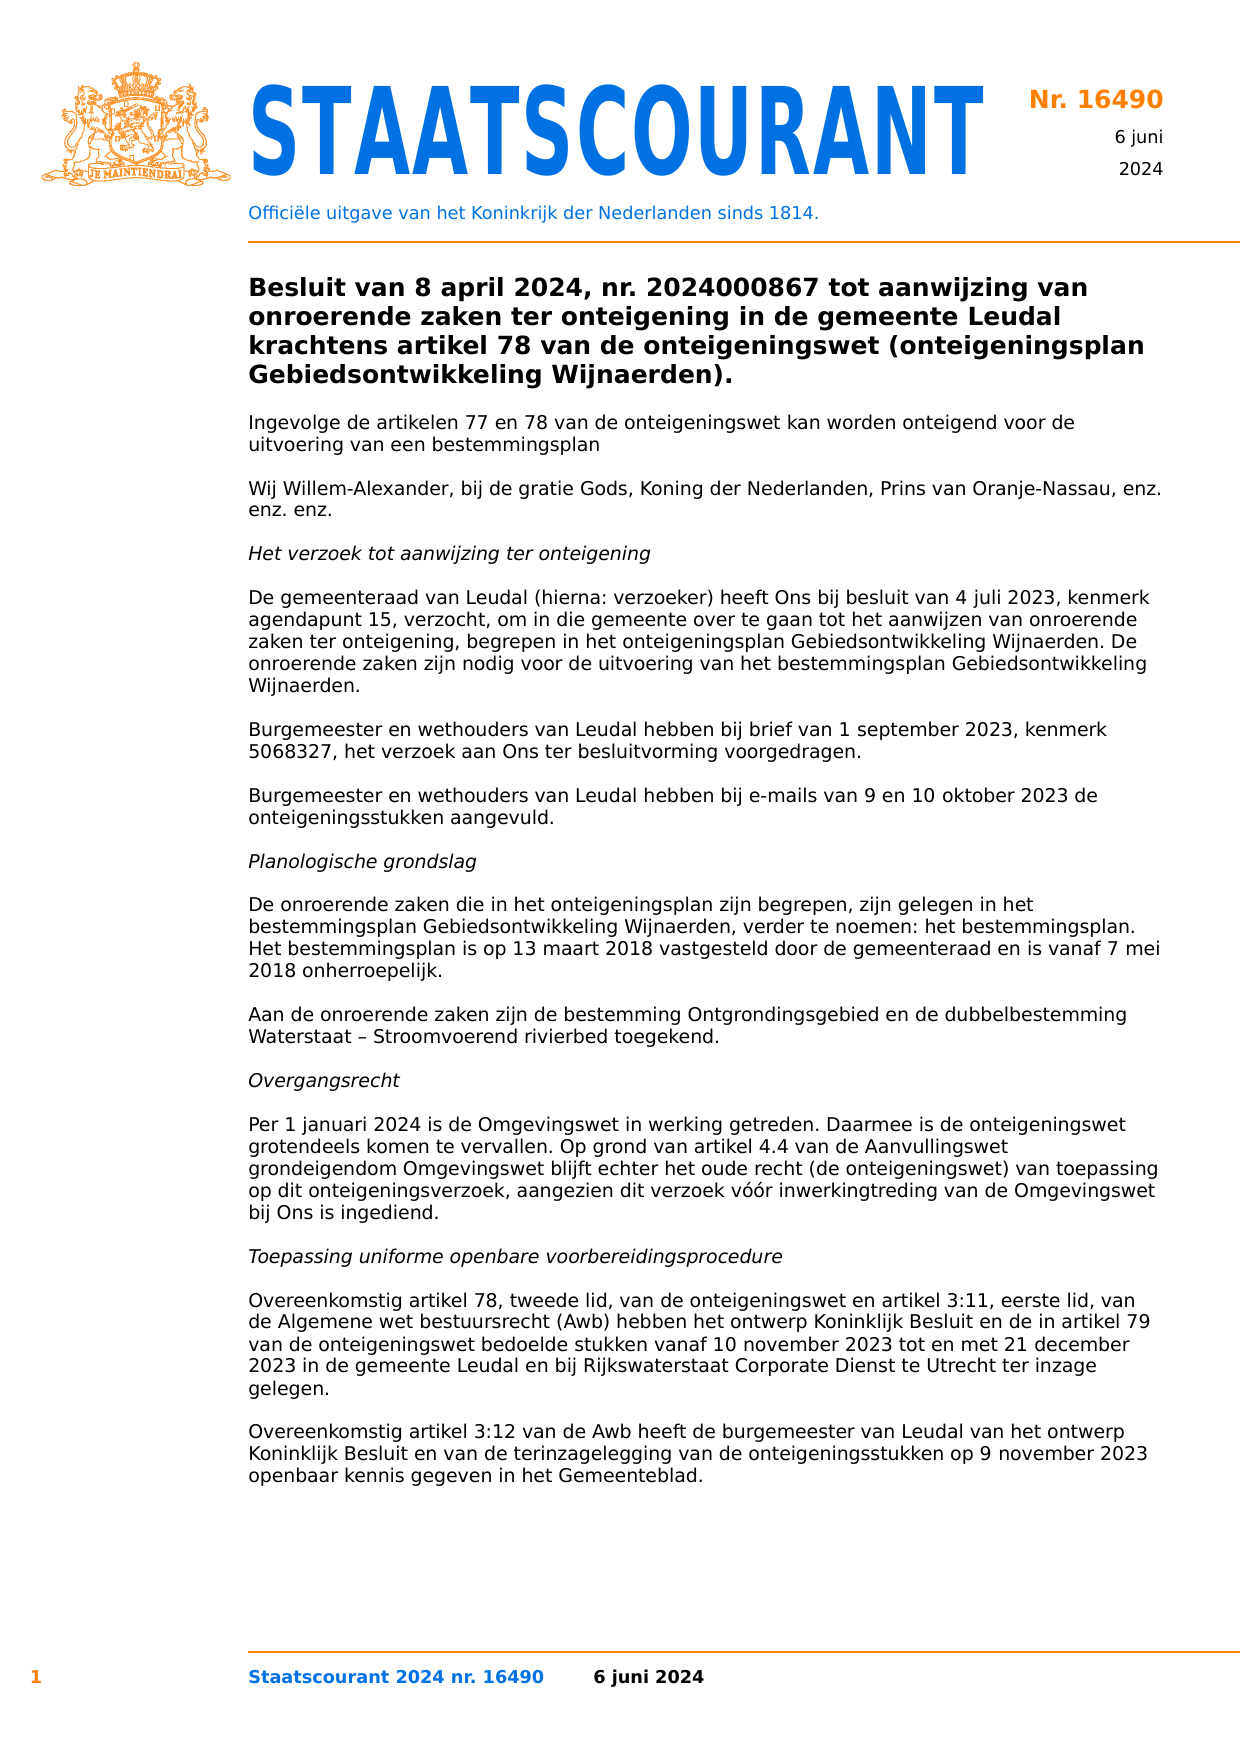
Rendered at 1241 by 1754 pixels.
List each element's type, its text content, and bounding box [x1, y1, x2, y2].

table_cell 6 juni [998, 121, 1240, 153]
text Overeenkomstig artikel 3:12 van de Awb heeft de burgemeester van Leudal van het ontwerp Koninklijk Besluit en van de terinzagelegging van de onteigeningsstukken op 9 november 2023 openbaar kennis gegeven in het Gemeenteblad. [248, 1421, 1163, 1487]
table_header Nr. 16490 [998, 62, 1240, 121]
text Aan de onroerende zaken zijn de bestemming Ontgrondingsgebied en de dubbelbestemming Waterstaat – Stroomvoerend rivierbed toegekend. [248, 1004, 1163, 1048]
text De onroerende zaken die in het onteigeningsplan zijn begrepen, zijn gelegen in het bestemmingsplan Gebiedsontwikkeling Wijnaerden, verder te noemen: het bestemmingsplan. Het bestemmingsplan is op 13 maart 2018 vastgesteld door de gemeenteraad en is vanaf 7 mei 2018 onherroepelijk. [248, 894, 1163, 982]
subtitle Toepassing uniforme openbare voorbereidingsprocedure [248, 1246, 1163, 1268]
text Wij Willem-Alexander, bij de gratie Gods, Koning der Nederlanden, Prins van Oranje-Nassau, enz. enz. enz. [248, 477, 1163, 521]
text Per 1 januari 2024 is de Omgevingswet in werking getreden. Daarmee is de onteigeningswet grotendeels komen te vervallen. Op grond van artikel 4.4 van de Aanvullingswet grondeigendom Omgevingswet blijft echter het oude recht (de onteigeningswet) van toepassing op dit onteigeningsverzoek, aangezien dit verzoek vóór inwerkingtreding van de Omgevingswet bij Ons is ingediend. [248, 1114, 1163, 1224]
table_header [25, 62, 248, 241]
subtitle Planologische grondslag [248, 851, 1163, 872]
text Burgemeester en wethouders van Leudal hebben bij e-mails van 9 en 10 oktober 2023 de onteigeningsstukken aangevuld. [248, 785, 1163, 829]
text Overeenkomstig artikel 78, tweede lid, van de onteigeningswet en artikel 3:11, eerste lid, van de Algemene wet bestuursrecht (Awb) hebben het ontwerp Koninklijk Besluit en de in artikel 79 van de onteigeningswet bedoelde stukken vanaf 10 november 2023 tot en met 21 december 2023 in de gemeente Leudal en bij Rijkswaterstaat Corporate Dienst te Utrecht ter inzage gelegen. [248, 1289, 1163, 1399]
picture [41, 62, 231, 186]
table_header STAATSCOURANT [248, 62, 998, 203]
subtitle Overgangsrecht [248, 1070, 1163, 1092]
text Ingevolge de artikelen 77 en 78 van de onteigeningswet kan worden onteigend voor de uitvoering van een bestemmingsplan [248, 412, 1163, 456]
subtitle Besluit van 8 april 2024, nr. 2024000867 tot aanwijzing van onroerende zaken ter onteigening in de gemeente Leudal krachtens artikel 78 van de onteigeningswet (onteigeningsplan Gebiedsontwikkeling Wijnaerden). [248, 273, 1163, 390]
table_cell Officiële uitgave van het Koninkrijk der Nederlanden sinds 1814. [248, 203, 1240, 241]
subtitle Het verzoek tot aanwijzing ter onteigening [248, 543, 1163, 565]
table_cell 2024 [998, 153, 1240, 203]
text Burgemeester en wethouders van Leudal hebben bij brief van 1 september 2023, kenmerk 5068327, het verzoek aan Ons ter besluitvorming voorgedragen. [248, 719, 1163, 763]
text De gemeenteraad van Leudal (hierna: verzoeker) heeft Ons bij besluit van 4 juli 2023, kenmerk agendapunt 15, verzocht, om in die gemeente over te gaan tot het aanwijzen van onroerende zaken ter onteigening, begrepen in het onteigeningsplan Gebiedsontwikkeling Wijnaerden. De onroerende zaken zijn nodig voor de uitvoering van het bestemmingsplan Gebiedsontwikkeling Wijnaerden. [248, 587, 1163, 697]
